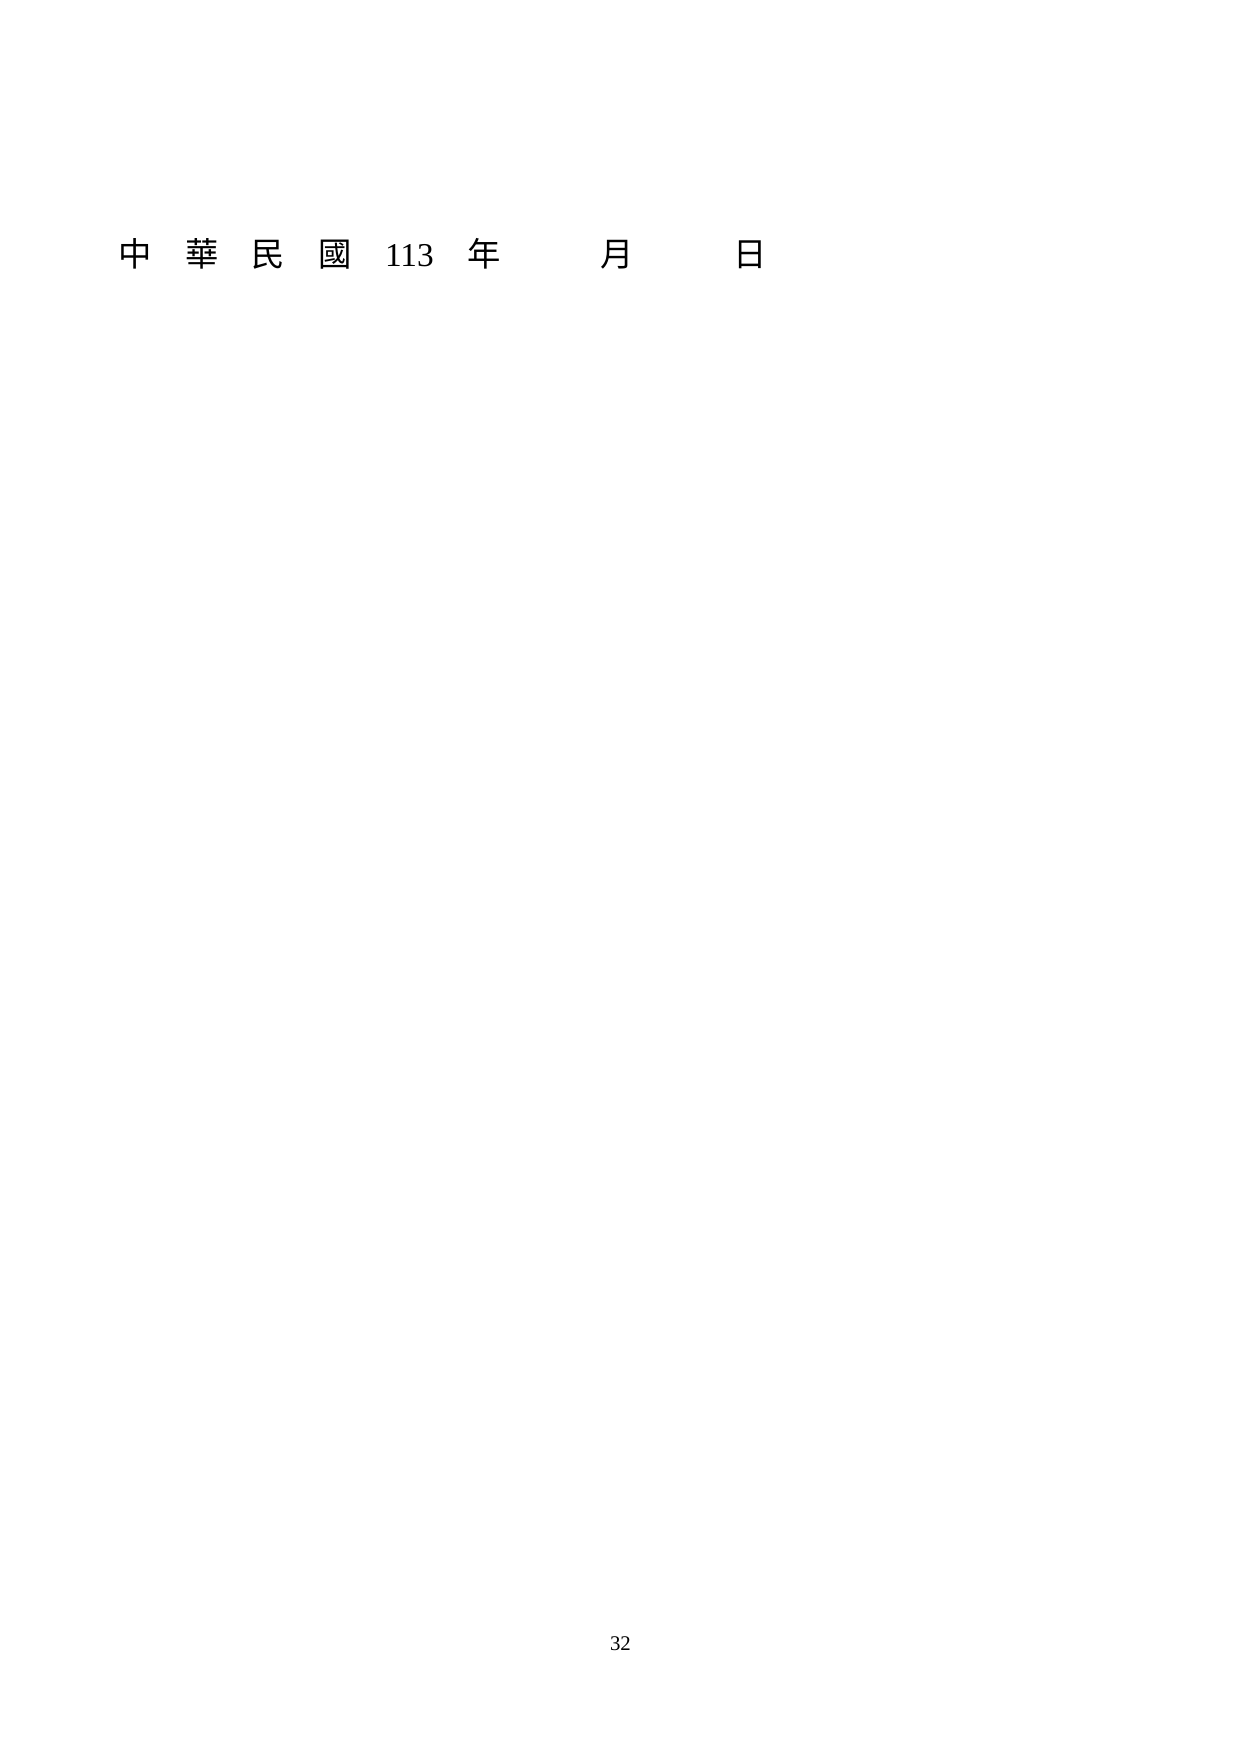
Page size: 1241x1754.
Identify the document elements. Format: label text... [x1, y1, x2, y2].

text 中 華 民 國 113 年 月 日 [118, 211, 1122, 273]
